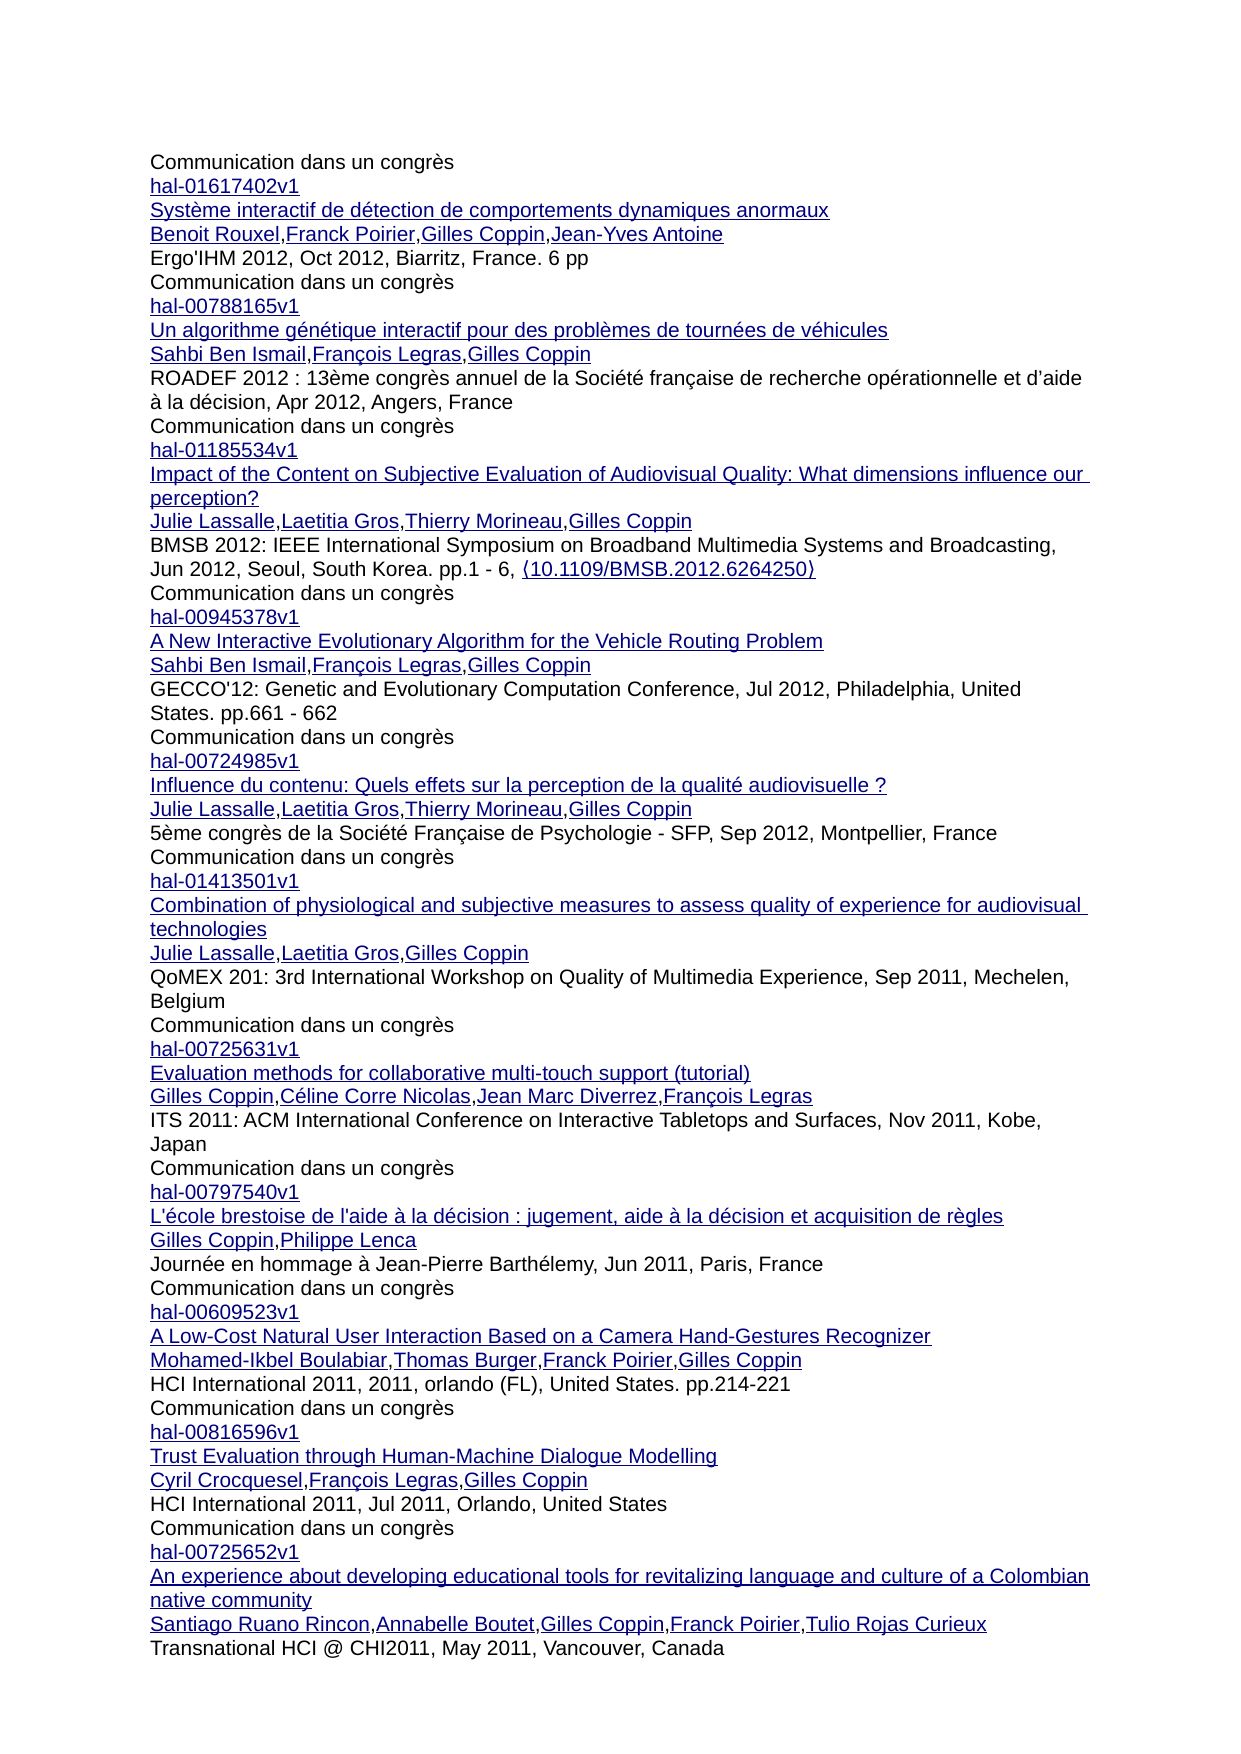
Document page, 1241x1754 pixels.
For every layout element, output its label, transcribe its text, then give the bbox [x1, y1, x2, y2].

table_cell Evaluation methods for collaborative multi-touch support (tutorial) Gilles Coppin,Céline Corre Nicolas,Jean Marc Diverrez,François Legras ITS 2011: ACM International Conference on Interactive Tabletops and Surfaces, Nov 2011, Kobe, Japan Communication dans un congrès hal-00797540v1 [150, 1060, 1090, 1204]
table_cell Communication dans un congrès hal-01617402v1 [150, 150, 1090, 198]
table_cell Système interactif de détection de comportements dynamiques anormaux Benoit Rouxel,Franck Poirier,Gilles Coppin,Jean-Yves Antoine Ergo'IHM 2012, Oct 2012, Biarritz, France. 6 pp Communication dans un congrès hal-00788165v1 [150, 198, 1090, 318]
table_cell An experience about developing educational tools for revitalizing language and culture of a Colombian [150, 1564, 1090, 1584]
table_cell L'école brestoise de l'aide à la décision : jugement, aide à la décision et acquisition de règles Gilles Coppin,Philippe Lenca Journée en hommage à Jean-Pierre Barthélemy, Jun 2011, Paris, France Communication dans un congrès hal-00609523v1 [150, 1204, 1090, 1324]
table_cell A New Interactive Evolutionary Algorithm for the Vehicle Routing Problem Sahbi Ben Ismail,François Legras,Gilles Coppin GECCO'12: Genetic and Evolutionary Computation Conference, Jul 2012, Philadelphia, United States. pp.661 - 662 Communication dans un congrès hal-00724985v1 [150, 629, 1090, 773]
table_cell native community Santiago Ruano Rincon,Annabelle Boutet,Gilles Coppin,Franck Poirier,Tulio Rojas Curieux Transnational HCI @ CHI2011, May 2011, Vancouver, Canada [150, 1586, 1090, 1659]
table_cell perception? Julie Lassalle,Laetitia Gros,Thierry Morineau,Gilles Coppin BMSB 2012: IEEE International Symposium on Broadband Multimedia Systems and Broadcasting, Jun 2012, Seoul, South Korea. pp.1 - 6, ⟨10.1109/BMSB.2012.6264250⟩ Communication dans un congrès hal-00945378v1 [150, 483, 1090, 629]
table_cell Combination of physiological and subjective measures to assess quality of experience for audiovisual technologies Julie Lassalle,Laetitia Gros,Gilles Coppin QoMEX 201: 3rd International Workshop on Quality of Multimedia Experience, Sep 2011, Mechelen, Belgium Communication dans un congrès hal-00725631v1 [150, 893, 1090, 1060]
table_cell Trust Evaluation through Human-Machine Dialogue Modelling Cyril Crocquesel,François Legras,Gilles Coppin HCI International 2011, Jul 2011, Orlando, United States Communication dans un congrès hal-00725652v1 [150, 1444, 1090, 1563]
table_cell Influence du contenu: Quels effets sur la perception de la qualité audiovisuelle ? Julie Lassalle,Laetitia Gros,Thierry Morineau,Gilles Coppin 5ème congrès de la Société Française de Psychologie - SFP, Sep 2012, Montpellier, France Communication dans un congrès hal-01413501v1 [150, 773, 1090, 893]
table_cell Un algorithme génétique interactif pour des problèmes de tournées de véhicules Sahbi Ben Ismail,François Legras,Gilles Coppin ROADEF 2012 : 13ème congrès annuel de la Société française de recherche opérationnelle et d’aide à la décision, Apr 2012, Angers, France Communication dans un congrès hal-01185534v1 [150, 318, 1090, 461]
table_cell A Low-Cost Natural User Interaction Based on a Camera Hand-Gestures Recognizer Mohamed-Ikbel Boulabiar,Thomas Burger,Franck Poirier,Gilles Coppin HCI International 2011, 2011, orlando (FL), United States. pp.214-221 Communication dans un congrès hal-00816596v1 [150, 1324, 1090, 1444]
table_cell Impact of the Content on Subjective Evaluation of Audiovisual Quality: What dimensions influence our [150, 461, 1090, 482]
